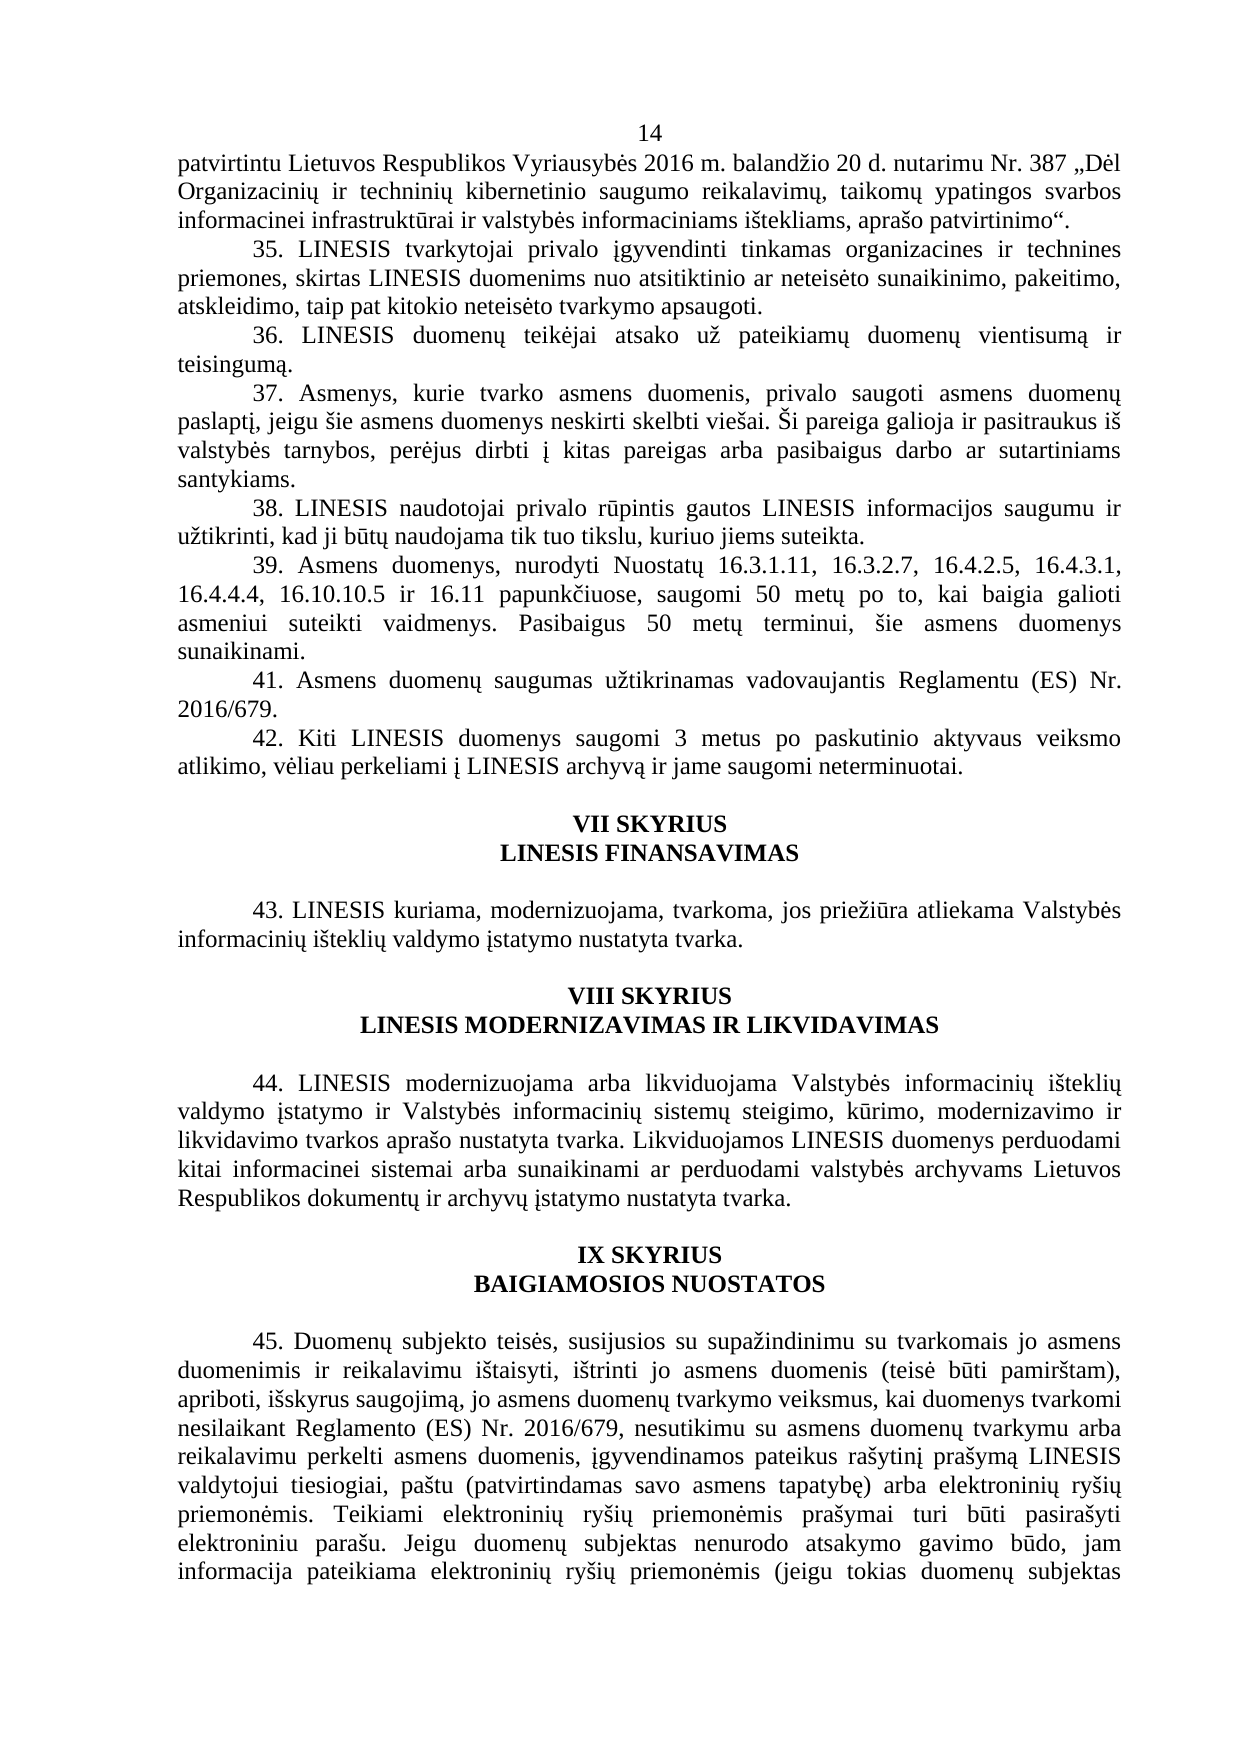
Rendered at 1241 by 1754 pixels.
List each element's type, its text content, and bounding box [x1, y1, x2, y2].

text 35. LINESIS tvarkytojai privalo įgyvendinti tinkamas organizacines ir technines priemones, skirtas LINESIS duomenims nuo atsitiktinio ar neteisėto sunaikinimo, pakeitimo, atskleidimo, taip pat kitokio neteisėto tvarkymo apsaugoti. [177, 234, 1122, 320]
text 45. Duomenų subjekto teisės, susijusios su supažindinimu su tvarkomais jo asmens duomenimis ir reikalavimu ištaisyti, ištrinti jo asmens duomenis (teisė būti pamirštam), apriboti, išskyrus saugojimą, jo asmens duomenų tvarkymo veiksmus, kai duomenys tvarkomi nesilaikant Reglamento (ES) Nr. 2016/679, nesutikimu su asmens duomenų tvarkymu arba reikalavimu perkelti asmens duomenis, įgyvendinamos pateikus rašytinį prašymą LINESIS valdytojui tiesiogiai, paštu (patvirtindamas savo asmens tapatybę) arba elektroninių ryšių priemonėmis. Teikiami elektroninių ryšių priemonėmis prašymai turi būti pasirašyti elektroniniu parašu. Jeigu duomenų subjektas nenurodo atsakymo gavimo būdo, jam informacija pateikiama elektroninių ryšių priemonėmis (jeigu tokias duomenų subjektas [177, 1326, 1122, 1585]
text LINESIS MODERNIZAVIMAS IR LIKVIDAVIMAS [177, 1010, 1122, 1039]
text 37. Asmenys, kurie tvarko asmens duomenis, privalo saugoti asmens duomenų paslaptį, jeigu šie asmens duomenys neskirti skelbti viešai. Ši pareiga galioja ir pasitraukus iš valstybės tarnybos, perėjus dirbti į kitas pareigas arba pasibaigus darbo ar sutartiniams santykiams. [177, 378, 1122, 493]
text 38. LINESIS naudotojai privalo rūpintis gautos LINESIS informacijos saugumu ir užtikrinti, kad ji būtų naudojama tik tuo tikslu, kuriuo jiems suteikta. [177, 493, 1122, 550]
text patvirtintu Lietuvos Respublikos Vyriausybės 2016 m. balandžio 20 d. nutarimu Nr. 387 „Dėl Organizacinių ir techninių kibernetinio saugumo reikalavimų, taikomų ypatingos svarbos informacinei infrastruktūrai ir valstybės informaciniams ištekliams, aprašo patvirtinimo“. [177, 148, 1122, 234]
text 44. LINESIS modernizuojama arba likviduojama Valstybės informacinių išteklių valdymo įstatymo ir Valstybės informacinių sistemų steigimo, kūrimo, modernizavimo ir likvidavimo tvarkos aprašo nustatyta tvarka. Likviduojamos LINESIS duomenys perduodami kitai informacinei sistemai arba sunaikinami ar perduodami valstybės archyvams Lietuvos Respublikos dokumentų ir archyvų įstatymo nustatyta tvarka. [177, 1068, 1122, 1211]
text VIII SKYRIUS [177, 981, 1122, 1010]
text 36. LINESIS duomenų teikėjai atsako už pateikiamų duomenų vientisumą ir teisingumą. [177, 320, 1122, 378]
text LINESIS FINANSAVIMAS [177, 838, 1122, 866]
text 41. Asmens duomenų saugumas užtikrinamas vadovaujantis Reglamentu (ES) Nr. 2016/679. [177, 665, 1122, 723]
text BAIGIAMOSIOS NUOSTATOS [177, 1269, 1122, 1298]
text VII SKYRIUS [177, 809, 1122, 838]
text IX SKYRIUS [177, 1240, 1122, 1269]
text 43. LINESIS kuriama, modernizuojama, tvarkoma, jos priežiūra atliekama Valstybės informacinių išteklių valdymo įstatymo nustatyta tvarka. [177, 895, 1122, 953]
text 39. Asmens duomenys, nurodyti Nuostatų 16.3.1.11, 16.3.2.7, 16.4.2.5, 16.4.3.1, 16.4.4.4, 16.10.10.5 ir 16.11 papunkčiuose, saugomi 50 metų po to, kai baigia galioti asmeniui suteikti vaidmenys. Pasibaigus 50 metų terminui, šie asmens duomenys sunaikinami. [177, 550, 1122, 665]
text 42. Kiti LINESIS duomenys saugomi 3 metus po paskutinio aktyvaus veiksmo atlikimo, vėliau perkeliami į LINESIS archyvą ir jame saugomi neterminuotai. [177, 723, 1122, 780]
